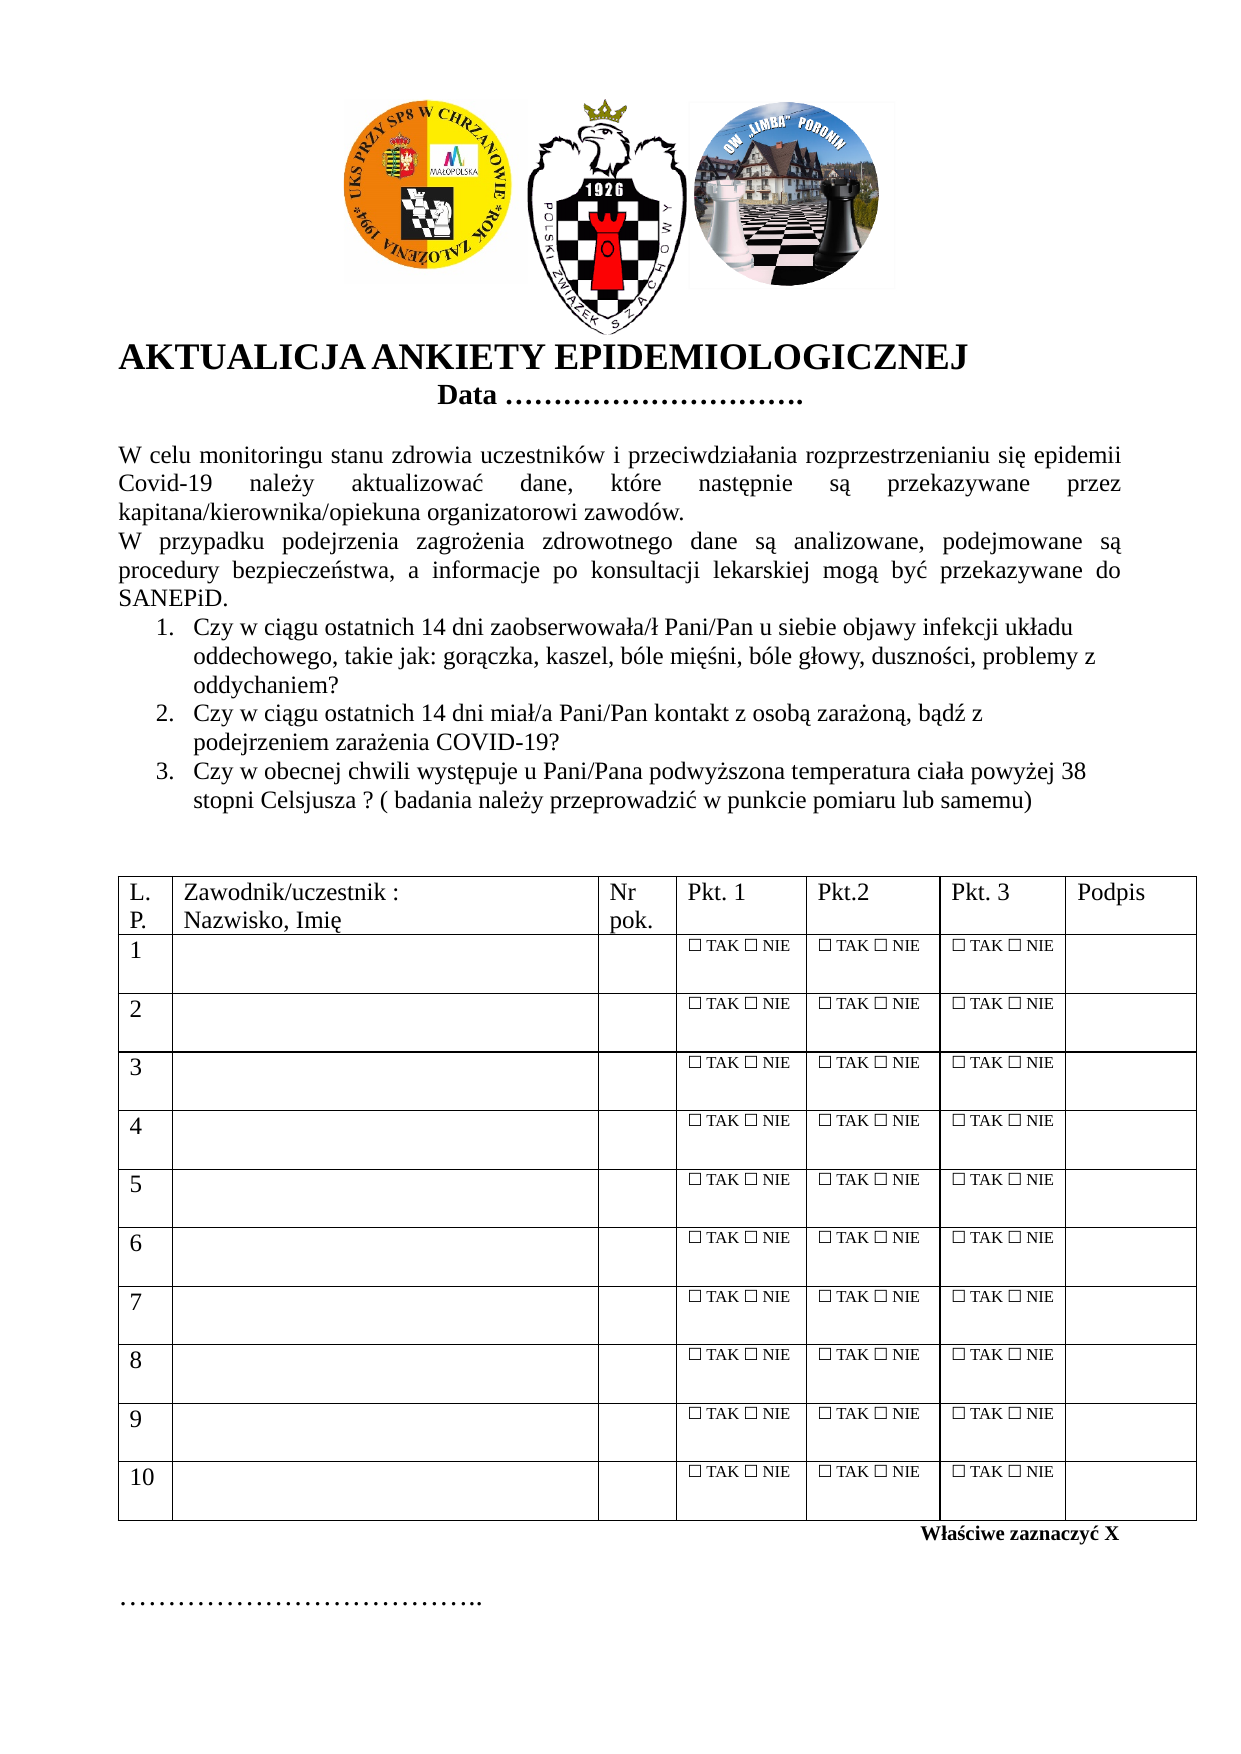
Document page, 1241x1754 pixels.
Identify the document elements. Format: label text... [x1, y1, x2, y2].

table_header Pkt. 1 [677, 877, 806, 934]
table_cell [173, 935, 598, 993]
table_cell 2 [119, 994, 172, 1051]
table_cell ☐ TAK ☐ NIE [807, 935, 939, 993]
table_cell ☐ TAK ☐ NIE [941, 1111, 1065, 1168]
table_cell ☐ TAK ☐ NIE [677, 1053, 806, 1110]
text Data …………………………. [118, 377, 1122, 411]
table_cell ☐ TAK ☐ NIE [941, 1170, 1065, 1227]
table_cell ☐ TAK ☐ NIE [677, 1111, 806, 1168]
table_cell [599, 935, 676, 993]
list Czy w obecnej chwili występuje u Pani/Pana podwyższona temperatura ciała powyżej 38 stopni Celsjusza ? ( badania należy przeprowadzić w punkcie pomiaru lub samemu) [156, 756, 1122, 813]
table_cell 6 [119, 1228, 172, 1286]
table_cell [599, 1345, 676, 1403]
table_cell [173, 1404, 598, 1461]
table_cell [173, 1053, 598, 1110]
list Czy w ciągu ostatnich 14 dni zaobserwowała/ł Pani/Pan u siebie objawy infekcji układu oddechowego, takie jak: gorączka, kaszel, bóle mięśni, bóle głowy, duszności, problemy z oddychaniem? [156, 612, 1122, 698]
table_cell [1066, 1462, 1196, 1520]
table_cell [599, 994, 676, 1051]
table_cell ☐ TAK ☐ NIE [677, 1404, 806, 1461]
table_header Pkt.2 [807, 877, 939, 934]
table_cell ☐ TAK ☐ NIE [677, 1462, 806, 1520]
text W celu monitoringu stanu zdrowia uczestników i przeciwdziałania rozprzestrzenianiu się epidemii Covid-19 należy aktualizować dane, które następnie są przekazywane przez kapitana/kierownika/opiekuna organizatorowi zawodów. [118, 440, 1122, 526]
list Czy w ciągu ostatnich 14 dni miał/a Pani/Pan kontakt z osobą zarażoną, bądź z podejrzeniem zarażenia COVID-19? [156, 698, 1122, 756]
table_cell ☐ TAK ☐ NIE [677, 1287, 806, 1344]
table_cell [1066, 1228, 1196, 1286]
table_cell [599, 1404, 676, 1461]
table_cell [173, 1228, 598, 1286]
table_cell ☐ TAK ☐ NIE [941, 1345, 1065, 1403]
table_cell ☐ TAK ☐ NIE [807, 1462, 939, 1520]
table_cell 1 [119, 935, 172, 993]
table_cell ☐ TAK ☐ NIE [807, 1287, 939, 1344]
table_cell [599, 1462, 676, 1520]
table_cell [173, 1111, 598, 1168]
text AKTUALICJA ANKIETY EPIDEMIOLOGICZNEJ [118, 334, 1122, 377]
text W przypadku podejrzenia zagrożenia zdrowotnego dane są analizowane, podejmowane są procedury bezpieczeństwa, a informacje po konsultacji lekarskiej mogą być przekazywane do SANEPiD. [118, 526, 1122, 612]
table_cell [173, 1345, 598, 1403]
table_cell [173, 1287, 598, 1344]
table_cell 5 [119, 1170, 172, 1227]
text ……………………………….. [118, 1578, 1122, 1612]
table_cell [1066, 1170, 1196, 1227]
text Właściwe zaznaczyć X [118, 1521, 1122, 1545]
table_cell ☐ TAK ☐ NIE [807, 1170, 939, 1227]
table_cell [1066, 1053, 1196, 1110]
table_cell ☐ TAK ☐ NIE [941, 994, 1065, 1051]
table_cell ☐ TAK ☐ NIE [941, 1404, 1065, 1461]
table_cell ☐ TAK ☐ NIE [941, 1287, 1065, 1344]
table_cell 4 [119, 1111, 172, 1168]
table_header L.P. [119, 877, 172, 934]
table_cell [599, 1170, 676, 1227]
table_cell [599, 1287, 676, 1344]
table_cell ☐ TAK ☐ NIE [807, 1111, 939, 1168]
table_header Podpis [1066, 877, 1196, 934]
table_cell [599, 1053, 676, 1110]
table_header Pkt. 3 [941, 877, 1065, 934]
table_cell [1066, 1345, 1196, 1403]
table_cell [173, 1170, 598, 1227]
table_cell [1066, 1287, 1196, 1344]
table_cell [1066, 994, 1196, 1051]
table_cell ☐ TAK ☐ NIE [941, 1053, 1065, 1110]
table_cell ☐ TAK ☐ NIE [807, 1404, 939, 1461]
table_cell ☐ TAK ☐ NIE [677, 1228, 806, 1286]
table_cell [173, 1462, 598, 1520]
table_cell ☐ TAK ☐ NIE [941, 935, 1065, 993]
table_cell ☐ TAK ☐ NIE [677, 994, 806, 1051]
table_cell [599, 1111, 676, 1168]
table_cell ☐ TAK ☐ NIE [941, 1462, 1065, 1520]
table_cell ☐ TAK ☐ NIE [677, 935, 806, 993]
table_header Zawodnik/uczestnik : Nazwisko, Imię [173, 877, 598, 934]
table_cell 9 [119, 1404, 172, 1461]
table_cell 7 [119, 1287, 172, 1344]
table_cell ☐ TAK ☐ NIE [677, 1170, 806, 1227]
table_header Nr pok. [599, 877, 676, 934]
table_cell [1066, 935, 1196, 993]
table_cell [599, 1228, 676, 1286]
table_cell 10 [119, 1462, 172, 1520]
table_cell [1066, 1111, 1196, 1168]
table_cell ☐ TAK ☐ NIE [807, 1228, 939, 1286]
table_cell [1066, 1404, 1196, 1461]
table_cell [173, 994, 598, 1051]
table_cell 3 [119, 1053, 172, 1110]
table_cell ☐ TAK ☐ NIE [807, 1053, 939, 1110]
table_cell ☐ TAK ☐ NIE [941, 1228, 1065, 1286]
table_cell 8 [119, 1345, 172, 1403]
table_cell ☐ TAK ☐ NIE [807, 994, 939, 1051]
table_cell ☐ TAK ☐ NIE [807, 1345, 939, 1403]
table_cell ☐ TAK ☐ NIE [677, 1345, 806, 1403]
